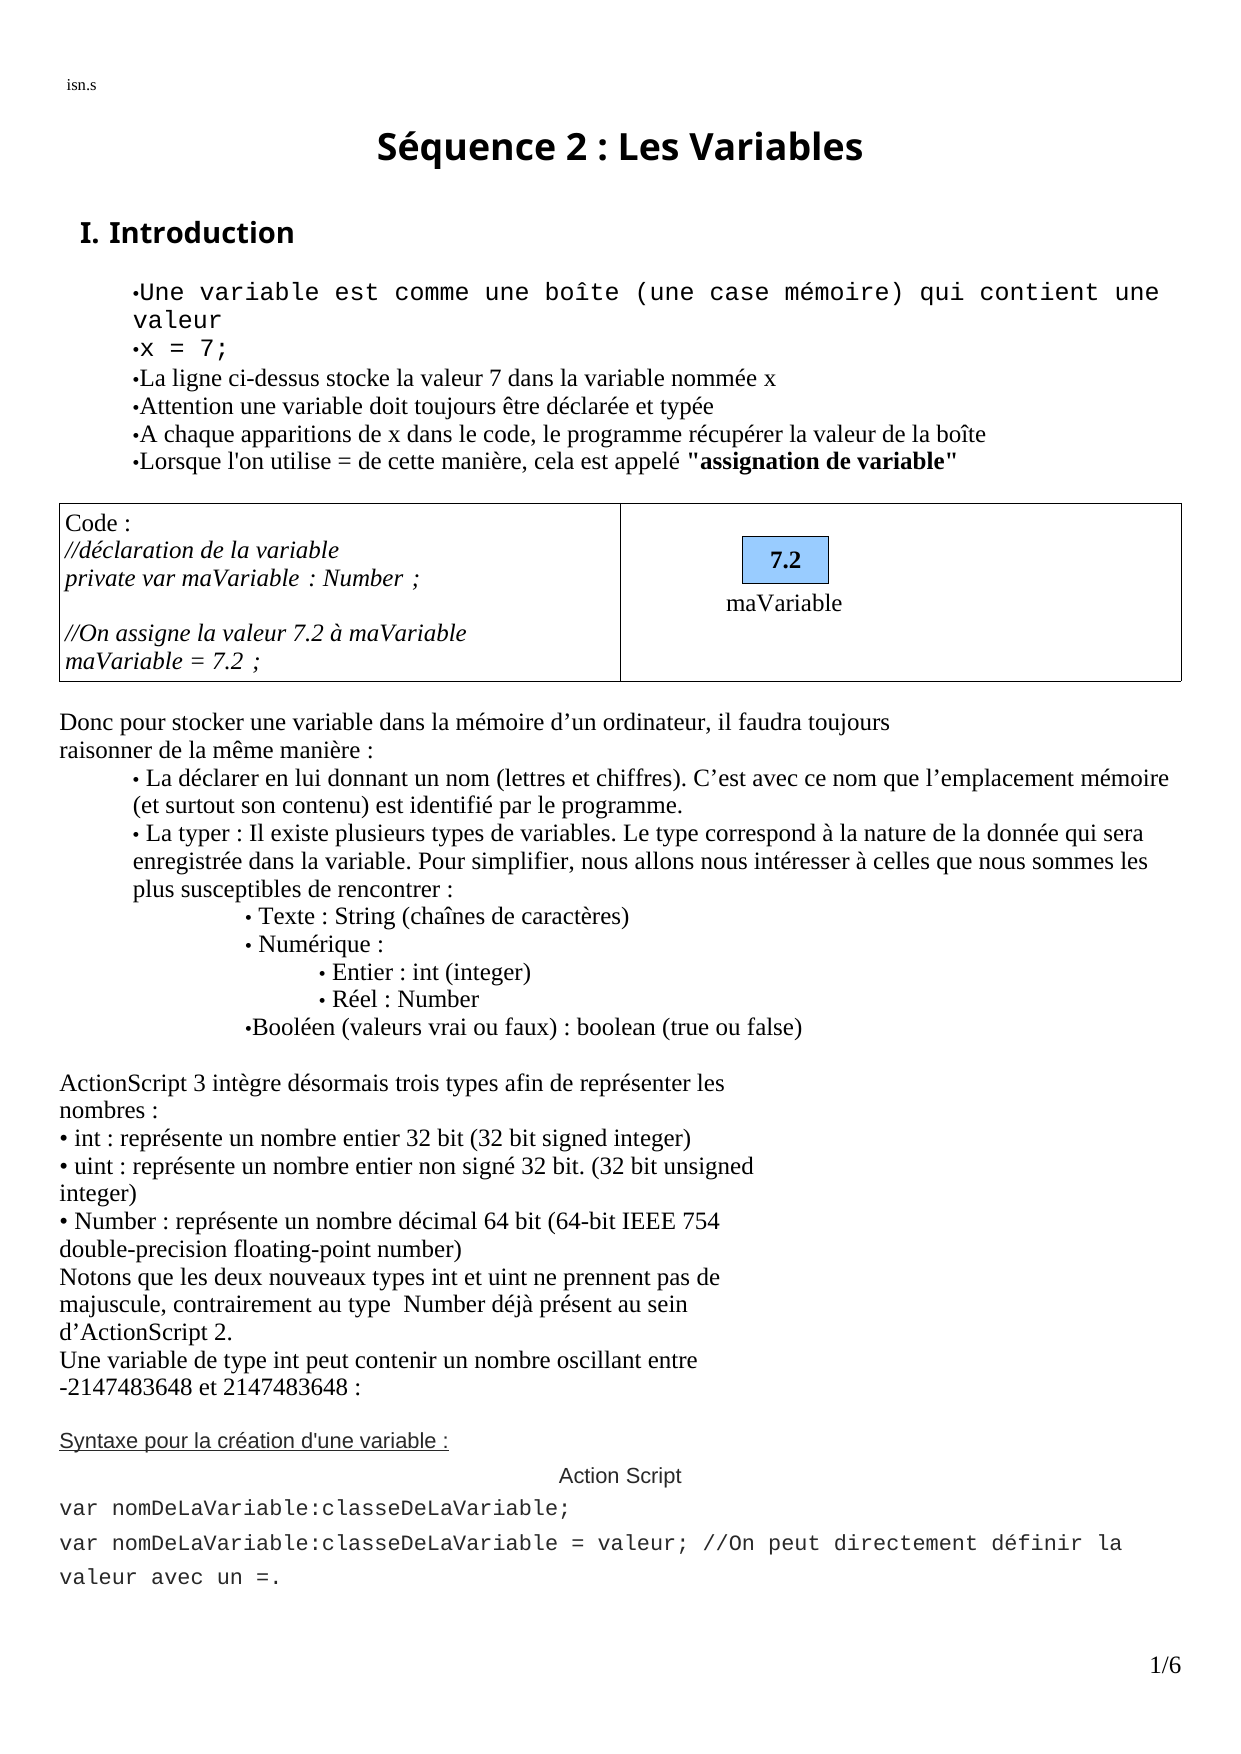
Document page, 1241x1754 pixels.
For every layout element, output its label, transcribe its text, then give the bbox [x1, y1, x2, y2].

text • uint : représente un nombre entier non signé 32 bit. (32 bit unsigned [59, 1152, 1181, 1179]
text Syntaxe pour la création d'une variable : [59, 1429, 1181, 1453]
text • int : représente un nombre entier 32 bit (32 bit signed integer) [59, 1124, 1181, 1152]
text integer) [59, 1179, 1181, 1207]
text var nomDeLaVariable:classeDeLaVariable; [59, 1488, 1181, 1522]
list x = 7; [59, 336, 1181, 364]
text Donc pour stocker une variable dans la mémoire d’un ordinateur, il faudra toujours [59, 708, 1181, 736]
text nombres : [59, 1096, 1181, 1124]
text d’ActionScript 2. [59, 1318, 1181, 1346]
list La typer : Il existe plusieurs types de variables. Le type correspond à la nature de la donnée qui sera enregistrée dans la variable. Pour simplifier, nous allons nous intéresser à celles que nous sommes les plus susceptibles de rencontrer : [59, 819, 1181, 902]
text Notons que les deux nouveaux types int et uint ne prennent pas de [59, 1263, 1181, 1290]
list Réel : Number [59, 986, 1181, 1013]
text -2147483648 et 2147483648 : [59, 1373, 1181, 1401]
list Entier : int (integer) [59, 958, 1181, 986]
text ActionScript 3 intègre désormais trois types afin de représenter les [59, 1069, 1181, 1096]
table_header [621, 504, 1181, 681]
list La ligne ci-dessus stocke la valeur 7 dans la variable nommée x [59, 364, 1181, 392]
list Booléen (valeurs vrai ou faux) : boolean (true ou false) [59, 1013, 1181, 1041]
text • Number : représente un nombre décimal 64 bit (64-bit IEEE 754 [59, 1207, 1181, 1235]
list Numérique : [59, 930, 1181, 958]
list Attention une variable doit toujours être déclarée et typée [59, 392, 1181, 420]
table_header Code : //déclaration de la variable private var maVariable : Number ; //On assigne la valeur 7.2 à maVariable maVariable = 7.2 ; [60, 504, 620, 681]
text var nomDeLaVariable:classeDeLaVariable = valeur; //On peut directement définir la valeur avec un =. [59, 1522, 1181, 1591]
subtitle Introduction [80, 212, 1181, 252]
list Lorsque l'on utilise = de cette manière, cela est appelé "assignation de variable" [59, 447, 1181, 475]
text Une variable de type int peut contenir un nombre oscillant entre [59, 1346, 1181, 1373]
subtitle Séquence 2 : Les Variables [59, 121, 1181, 172]
list La déclarer en lui donnant un nom (lettres et chiffres). C’est avec ce nom que l’emplacement mémoire (et surtout son contenu) est identifié par le programme. [59, 764, 1181, 819]
text majuscule, contrairement au type Number déjà présent au sein [59, 1290, 1181, 1318]
list Une variable est comme une boîte (une case mémoire) qui contient une valeur [59, 279, 1181, 336]
text Action Script [59, 1453, 1181, 1488]
text double-precision floating-point number) [59, 1235, 1181, 1263]
text raisonner de la même manière : [59, 736, 1181, 764]
list Texte : String (chaînes de caractères) [59, 902, 1181, 930]
list A chaque apparitions de x dans le code, le programme récupérer la valeur de la boîte [59, 420, 1181, 447]
